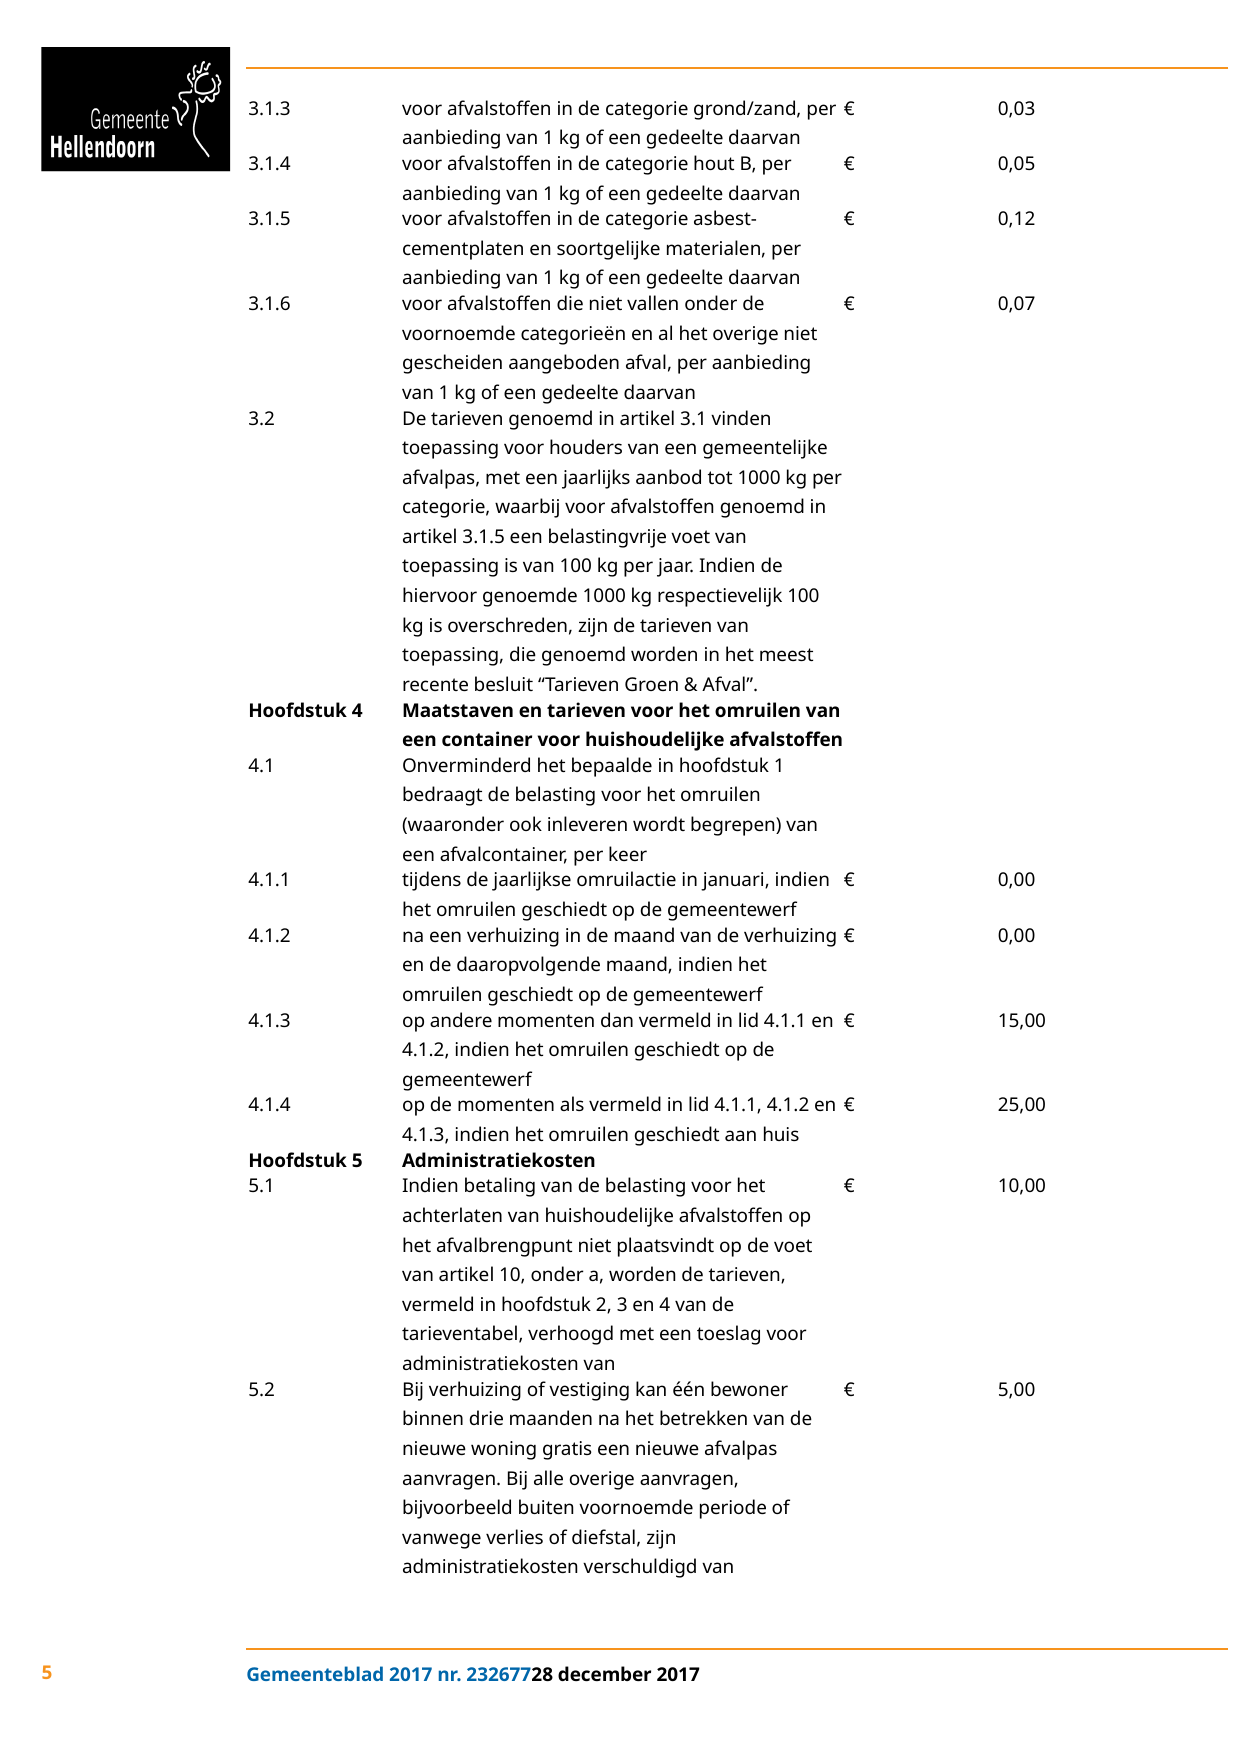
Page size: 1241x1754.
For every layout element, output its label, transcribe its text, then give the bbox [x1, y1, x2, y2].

table_cell Onverminderd het bepaalde in hoofdstuk 1 bedraagt de belasting voor het omruilen (waaronder ook inleveren wordt begrepen) van een afvalcontainer, per keer [402, 752, 844, 867]
table_cell € [844, 1092, 998, 1147]
table_cell Hoofdstuk 4 [248, 697, 402, 752]
table_cell na een verhuizing in de maand van de verhuizing en de daaropvolgende maand, indien het omruilen geschiedt op de gemeentewerf [402, 922, 844, 1007]
table_cell € [844, 867, 998, 922]
table_cell € [844, 150, 998, 205]
table_cell voor afvalstoffen in de categorie grond/zand, per aanbieding van 1 kg of een gedeelte daarvan [402, 95, 844, 150]
table_cell op de momenten als vermeld in lid 4.1.1, 4.1.2 en 4.1.3, indien het omruilen geschiedt aan huis [402, 1092, 844, 1147]
table_cell [998, 405, 1152, 697]
table_cell 10,00 [998, 1173, 1152, 1376]
table_cell Bij verhuizing of vestiging kan één bewoner binnen drie maanden na het betrekken van de nieuwe woning gratis een nieuwe afvalpas aanvragen. Bij alle overige aanvragen, bijvoorbeeld buiten voornoemde periode of vanwege verlies of diefstal, zijn administratiekosten verschuldigd van [402, 1376, 844, 1579]
table_cell 3.1.6 [248, 290, 402, 405]
table_cell € [844, 1007, 998, 1092]
table_cell 0,05 [998, 150, 1152, 205]
table_cell 4.1.4 [248, 1092, 402, 1147]
table_cell Maatstaven en tarieven voor het omruilen van een container voor huishoudelijke afvalstoffen [402, 697, 844, 752]
table_cell De tarieven genoemd in artikel 3.1 vinden toepassing voor houders van een gemeentelijke afvalpas, met een jaarlijks aanbod tot 1000 kg per categorie, waarbij voor afvalstoffen genoemd in artikel 3.1.5 een belastingvrije voet van toepassing is van 100 kg per jaar. Indien de hiervoor genoemde 1000 kg respectievelijk 100 kg is overschreden, zijn de tarieven van toepassing, die genoemd worden in het meest recente besluit “Tarieven Groen & Afval”. [402, 405, 844, 697]
table_cell [844, 752, 998, 867]
table_cell € [844, 205, 998, 290]
table_cell Indien betaling van de belasting voor het achterlaten van huishoudelijke afvalstoffen op het afvalbrengpunt niet plaatsvindt op de voet van artikel 10, onder a, worden de tarieven, vermeld in hoofdstuk 2, 3 en 4 van de tarieventabel, verhoogd met een toeslag voor administratiekosten van [402, 1173, 844, 1376]
table_cell € [844, 290, 998, 405]
table_cell 3.1.3 [248, 95, 402, 150]
table_cell € [844, 922, 998, 1007]
table_cell 5.2 [248, 1376, 402, 1579]
table_cell 0,00 [998, 922, 1152, 1007]
table_cell € [844, 1376, 998, 1579]
table_cell op andere momenten dan vermeld in lid 4.1.1 en 4.1.2, indien het omruilen geschiedt op de gemeentewerf [402, 1007, 844, 1092]
table_cell voor afvalstoffen die niet vallen onder de voornoemde categorieën en al het overige niet gescheiden aangeboden afval, per aanbieding van 1 kg of een gedeelte daarvan [402, 290, 844, 405]
table_cell 5.1 [248, 1173, 402, 1376]
table_cell 3.1.5 [248, 205, 402, 290]
table_cell € [844, 1173, 998, 1376]
table_cell [844, 405, 998, 697]
table_cell 0,00 [998, 867, 1152, 922]
table_cell voor afvalstoffen in de categorie hout B, per aanbieding van 1 kg of een gedeelte daarvan [402, 150, 844, 205]
table_cell tijdens de jaarlijkse omruilactie in januari, indien het omruilen geschiedt op de gemeentewerf [402, 867, 844, 922]
picture [41, 47, 231, 172]
table_cell 4.1.2 [248, 922, 402, 1007]
table_cell 0,03 [998, 95, 1152, 150]
table_cell 4.1 [248, 752, 402, 867]
table_cell 4.1.3 [248, 1007, 402, 1092]
table_cell [998, 752, 1152, 867]
table_cell 25,00 [998, 1092, 1152, 1147]
table_cell [844, 1147, 998, 1173]
table_cell Administratiekosten [402, 1147, 844, 1173]
table_cell 3.2 [248, 405, 402, 697]
table_cell € [844, 95, 998, 150]
table_cell 0,12 [998, 205, 1152, 290]
table_cell 3.1.4 [248, 150, 402, 205]
table_cell [998, 1147, 1152, 1173]
table_cell [844, 697, 998, 752]
table_cell 0,07 [998, 290, 1152, 405]
table_cell [998, 697, 1152, 752]
table_cell 5,00 [998, 1376, 1152, 1579]
table_cell 15,00 [998, 1007, 1152, 1092]
table_cell 4.1.1 [248, 867, 402, 922]
table_cell Hoofdstuk 5 [248, 1147, 402, 1173]
table_cell voor afvalstoffen in de categorie asbest-cementplaten en soortgelijke materialen, per aanbieding van 1 kg of een gedeelte daarvan [402, 205, 844, 290]
